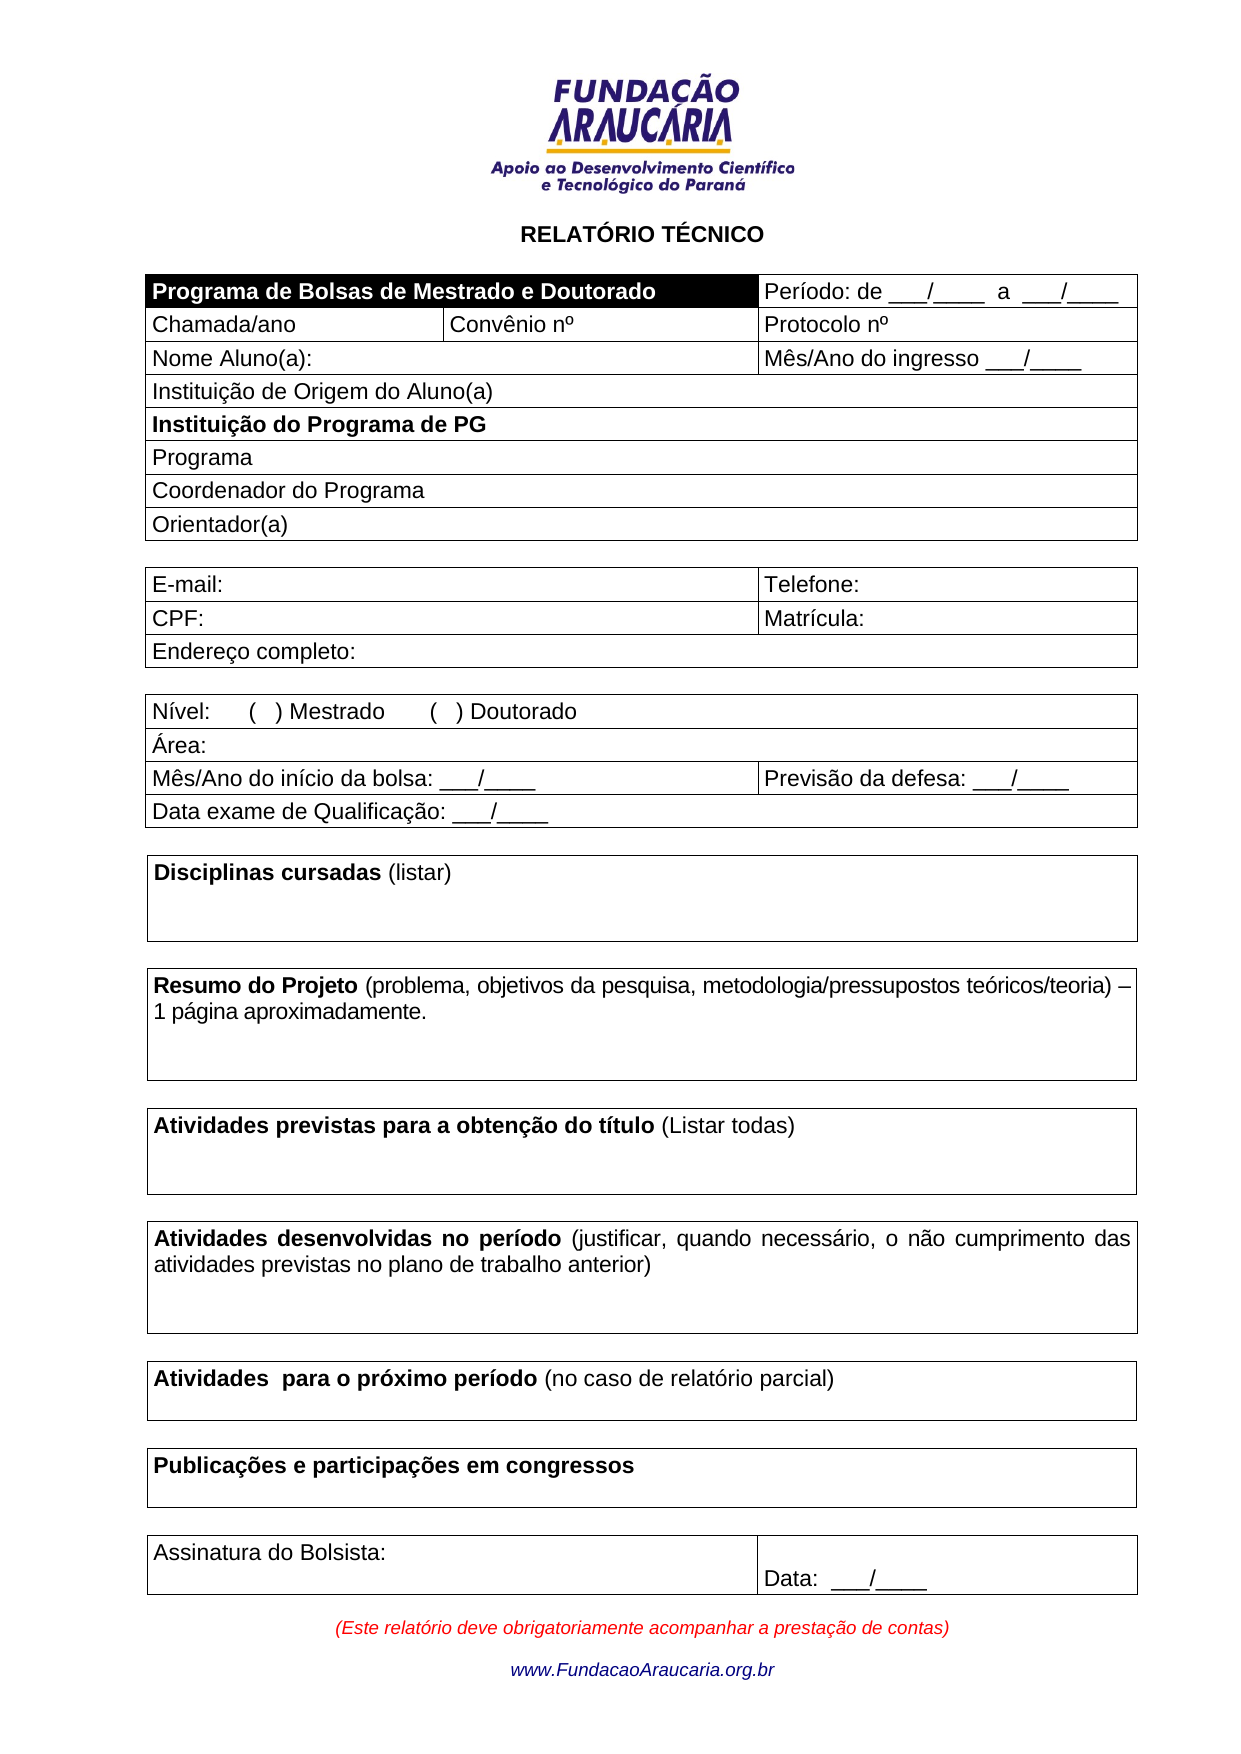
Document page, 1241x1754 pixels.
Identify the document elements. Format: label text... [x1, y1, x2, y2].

table_header E-mail: [146, 568, 758, 601]
table_cell CPF: [146, 602, 758, 634]
table_cell Nome Aluno(a): [146, 342, 758, 374]
picture [490, 73, 795, 194]
table_cell Mês/Ano do início da bolsa: ___/____ [146, 762, 758, 794]
table_cell Instituição de Origem do Aluno(a) [146, 375, 1137, 407]
table_header Atividades desenvolvidas no período (justificar, quando necessário, o não cumprimento das atividades previstas no plano de trabalho anterior) [148, 1222, 1137, 1333]
table_header Data: ___/____ [758, 1536, 1137, 1594]
subtitle (Este relatório deve obrigatoriamente acompanhar a prestação de contas) [148, 1617, 1137, 1638]
table_header Atividades previstas para a obtenção do título (Listar todas) [148, 1109, 1136, 1194]
table_header Telefone: [759, 568, 1137, 601]
table_cell Mês/Ano do ingresso ___/____ [759, 342, 1137, 374]
table_cell Protocolo nº [759, 308, 1137, 341]
subtitle RELATÓRIO TÉCNICO [148, 221, 1137, 248]
table_cell Chamada/ano [146, 308, 443, 341]
table_cell Matrícula: [759, 602, 1137, 634]
table_cell Previsão da defesa: ___/____ [759, 762, 1137, 794]
table_cell Endereço completo: [146, 635, 1137, 667]
table_header Atividades para o próximo período (no caso de relatório parcial) [148, 1362, 1136, 1420]
table_cell Orientador(a) [146, 508, 1137, 540]
table_cell Área: [146, 729, 1137, 761]
table_header Resumo do Projeto (problema, objetivos da pesquisa, metodologia/pressupostos teóricos/teoria) – 1 página aproximadamente. [148, 969, 1136, 1080]
table_header Disciplinas cursadas (listar) [148, 856, 1137, 941]
table_header Nível: ( ) Mestrado ( ) Doutorado [146, 695, 1137, 728]
table_header Assinatura do Bolsista: [148, 1536, 757, 1594]
table_cell Data exame de Qualificação: ___/____ [146, 795, 1137, 827]
table_cell Instituição do Programa de PG [146, 408, 1137, 440]
table_header Programa de Bolsas de Mestrado e Doutorado [146, 275, 758, 307]
table_cell Convênio nº [444, 308, 758, 341]
table_header Publicações e participações em congressos [148, 1449, 1136, 1507]
table_header Período: de ___/____ a ___/____ [759, 275, 1137, 307]
table_cell Coordenador do Programa [146, 475, 1137, 507]
table_cell Programa [146, 441, 1137, 473]
